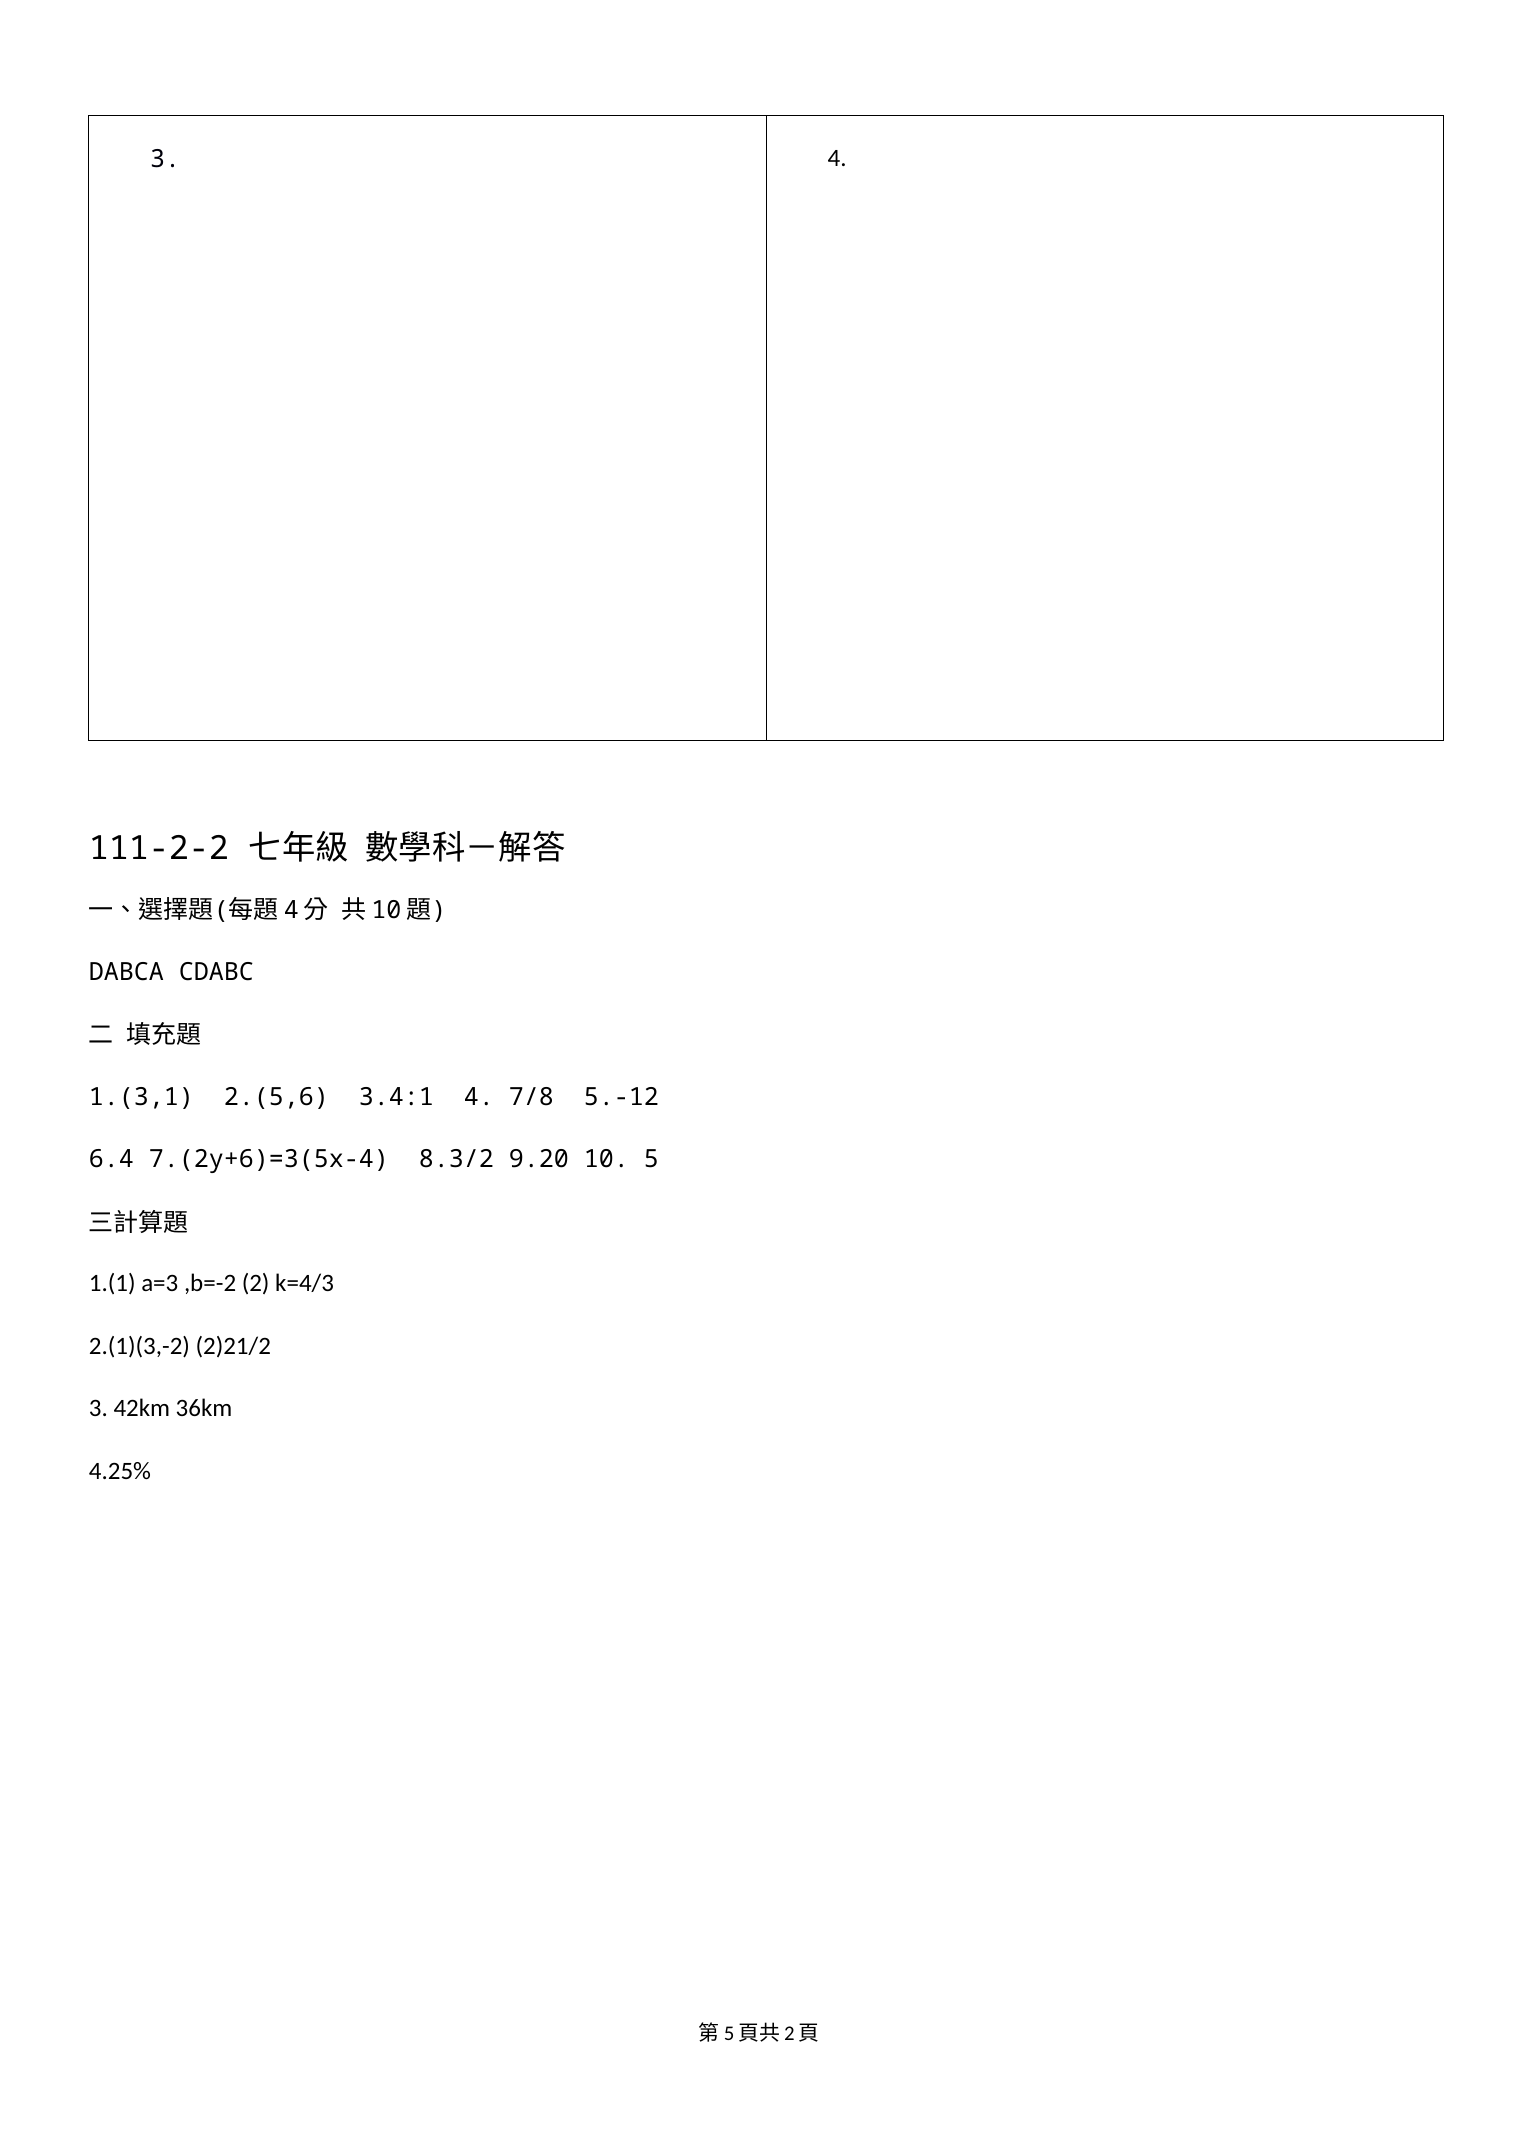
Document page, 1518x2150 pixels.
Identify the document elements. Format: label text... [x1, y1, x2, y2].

text 三計算題 [89, 1178, 1429, 1241]
text 二 填充題 [89, 991, 1429, 1053]
text 111-2-2 七年級 數學科－解答 [89, 803, 1429, 866]
text 一、選擇題(每題4分 共10題) [89, 866, 1429, 928]
table_cell 4. [767, 116, 1443, 740]
text DABCA CDABC [89, 928, 1429, 991]
text 3. 42km 36km [89, 1366, 1429, 1428]
text 2.(1)(3,-2) (2)21/2 [89, 1303, 1429, 1366]
text 1.(1) a=3 ,b=-2 (2) k=4/3 [89, 1241, 1429, 1303]
text 6.4 7.(2y+6)=3(5x-4) 8.3/2 9.20 10. 5 [89, 1116, 1429, 1178]
text 4.25% [89, 1428, 1429, 1491]
table_cell 3. [89, 116, 766, 740]
text 1.(3,1) 2.(5,6) 3.4:1 4. 7/8 5.-12 [89, 1053, 1429, 1116]
